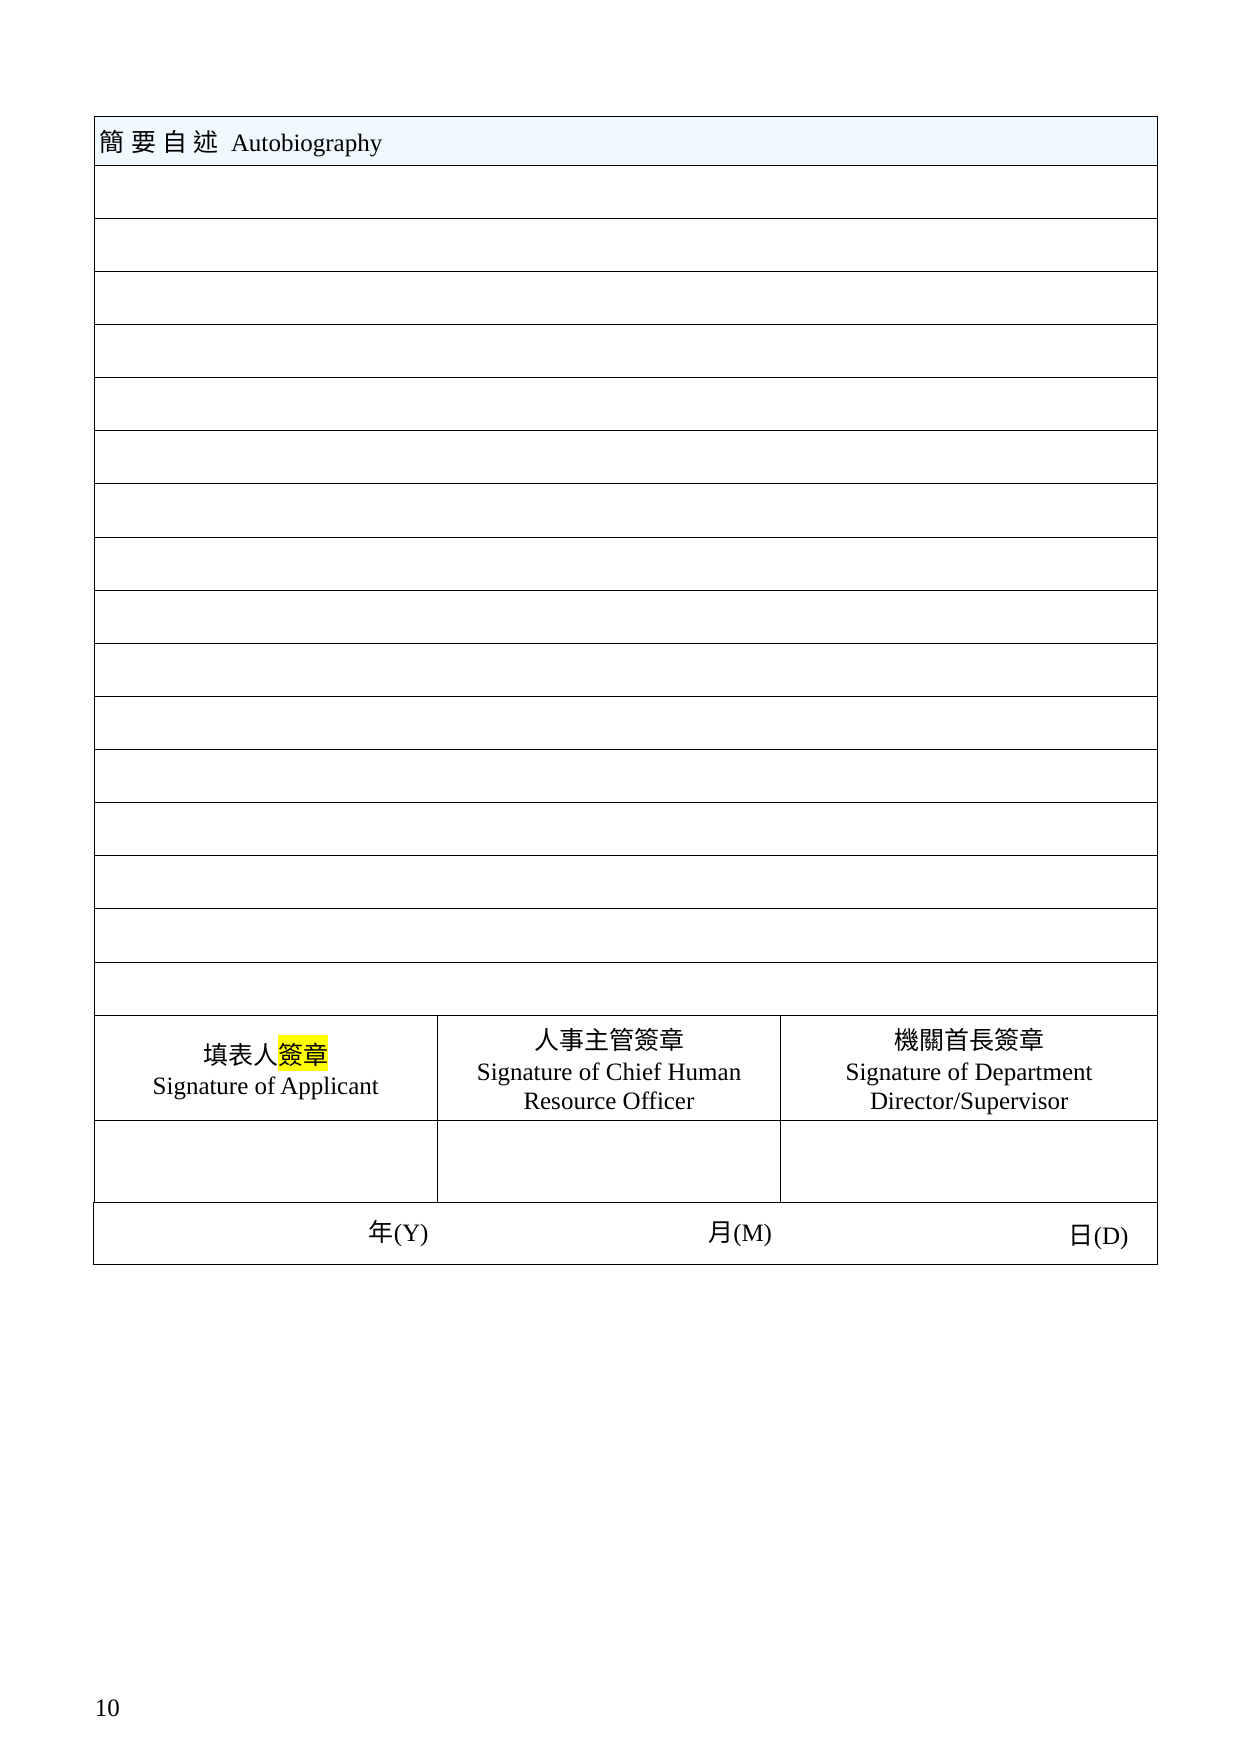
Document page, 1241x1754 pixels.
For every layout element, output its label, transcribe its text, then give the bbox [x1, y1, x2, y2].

table_cell [95, 484, 1157, 536]
table_cell [95, 697, 1157, 749]
table_cell [95, 750, 1157, 802]
table_cell [95, 909, 1157, 961]
table_cell [781, 1121, 1157, 1202]
table_cell [95, 963, 1157, 1014]
table_cell [95, 219, 1157, 271]
table_cell [95, 803, 1157, 855]
table_cell [95, 378, 1157, 430]
table_cell [95, 591, 1157, 643]
table_cell [95, 856, 1157, 908]
table_cell 人事主管簽章 Signature of Chief Human Resource Officer [438, 1016, 780, 1120]
table_cell [95, 538, 1157, 589]
table_cell [437, 1203, 699, 1264]
table_cell 年(Y) [360, 1203, 437, 1264]
table_cell [95, 644, 1157, 696]
table_cell [781, 1203, 1039, 1264]
table_cell [95, 272, 1157, 324]
table_cell 填表人簽章 Signature of Applicant [95, 1016, 437, 1120]
table_cell 月(M) [700, 1203, 781, 1264]
table_cell [95, 1121, 437, 1202]
table_cell [438, 1121, 780, 1202]
table_cell 機關首長簽章 Signature of Department Director/Supervisor [781, 1016, 1157, 1120]
table_cell 日(D) [1039, 1203, 1157, 1264]
table_cell [94, 1203, 360, 1264]
table_header 簡要自述 Autobiography [95, 117, 1157, 164]
table_cell [95, 166, 1157, 218]
table_cell [95, 431, 1157, 483]
table_cell [95, 325, 1157, 377]
